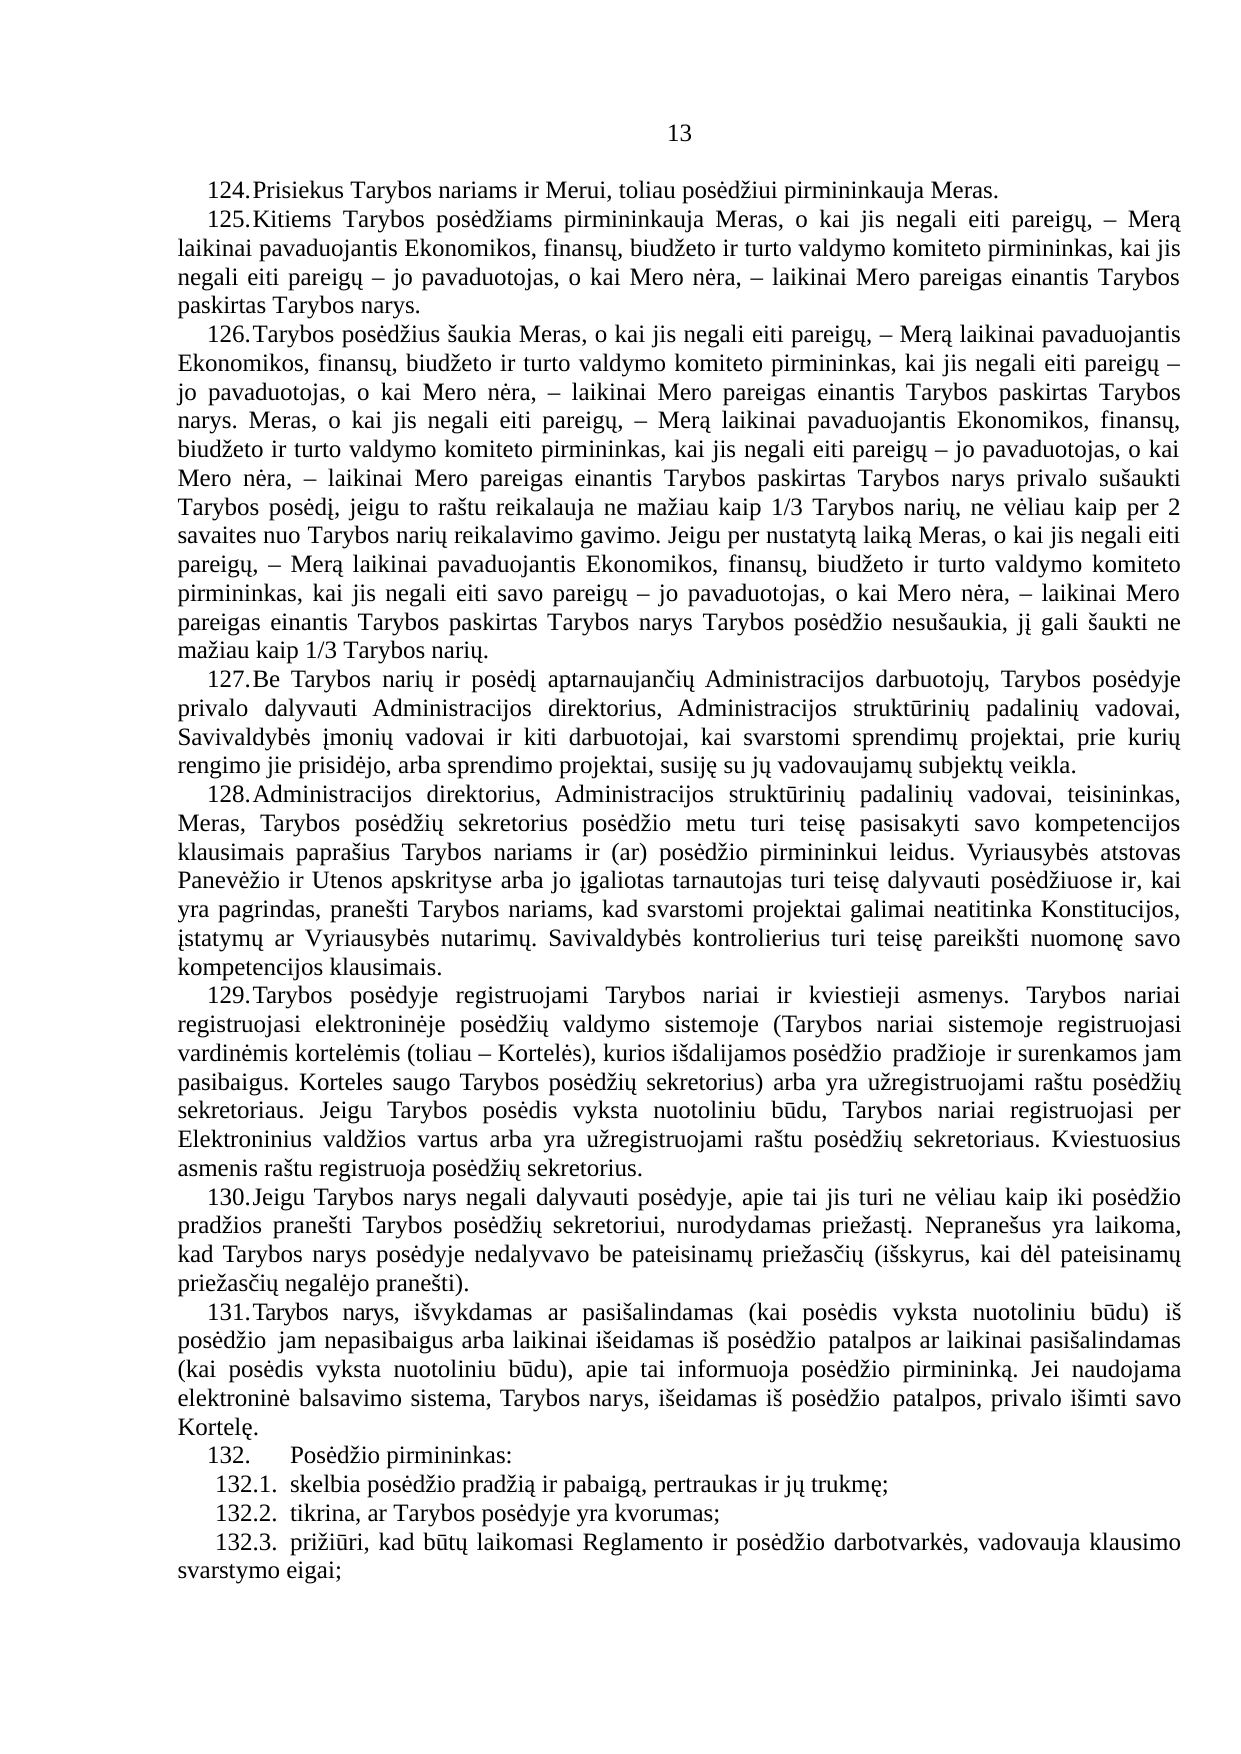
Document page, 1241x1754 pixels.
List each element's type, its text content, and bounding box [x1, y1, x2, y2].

text 132.2. tikrina, ar Tarybos posėdyje yra kvorumas; [177, 1498, 1181, 1527]
text 132.1. skelbia posėdžio pradžią ir pabaigą, pertraukas ir jų trukmę; [177, 1469, 1181, 1498]
text 125. Kitiems Tarybos posėdžiams pirmininkauja Meras, o kai jis negali eiti pareigų, – Merą laikinai pavaduojantis Ekonomikos, finansų, biudžeto ir turto valdymo komiteto pirmininkas, kai jis negali eiti pareigų – jo pavaduotojas, o kai Mero nėra, – laikinai Mero pareigas einantis Tarybos paskirtas Tarybos narys. [177, 204, 1181, 319]
text 131. Tarybos narys, išvykdamas ar pasišalindamas (kai posėdis vyksta nuotoliniu būdu) iš posėdžio jam nepasibaigus arba laikinai išeidamas iš posėdžio patalpos ar laikinai pasišalindamas (kai posėdis vyksta nuotoliniu būdu), apie tai informuoja posėdžio pirmininką. Jei naudojama elektroninė balsavimo sistema, Tarybos narys, išeidamas iš posėdžio patalpos, privalo išimti savo Kortelę. [177, 1297, 1181, 1441]
text 126. Tarybos posėdžius šaukia Meras, o kai jis negali eiti pareigų, – Merą laikinai pavaduojantis Ekonomikos, finansų, biudžeto ir turto valdymo komiteto pirmininkas, kai jis negali eiti pareigų – jo pavaduotojas, o kai Mero nėra, – laikinai Mero pareigas einantis Tarybos paskirtas Tarybos narys. Meras, o kai jis negali eiti pareigų, – Merą laikinai pavaduojantis Ekonomikos, finansų, biudžeto ir turto valdymo komiteto pirmininkas, kai jis negali eiti pareigų – jo pavaduotojas, o kai Mero nėra, – laikinai Mero pareigas einantis Tarybos paskirtas Tarybos narys privalo sušaukti Tarybos posėdį, jeigu to raštu reikalauja ne mažiau kaip 1/3 Tarybos narių, ne vėliau kaip per 2 savaites nuo Tarybos narių reikalavimo gavimo. Jeigu per nustatytą laiką Meras, o kai jis negali eiti pareigų, – Merą laikinai pavaduojantis Ekonomikos, finansų, biudžeto ir turto valdymo komiteto pirmininkas, kai jis negali eiti savo pareigų – jo pavaduotojas, o kai Mero nėra, – laikinai Mero pareigas einantis Tarybos paskirtas Tarybos narys Tarybos posėdžio nesušaukia, jį gali šaukti ne mažiau kaip 1/3 Tarybos narių. [177, 319, 1181, 664]
text 124. Prisiekus Tarybos nariams ir Merui, toliau posėdžiui pirmininkauja Meras. [177, 176, 1181, 204]
text 132.3. prižiūri, kad būtų laikomasi Reglamento ir posėdžio darbotvarkės, vadovauja klausimo svarstymo eigai; [177, 1527, 1181, 1584]
text 129. Tarybos posėdyje registruojami Tarybos nariai ir kviestieji asmenys. Tarybos nariai registruojasi elektroninėje posėdžių valdymo sistemoje (Tarybos nariai sistemoje registruojasi vardinėmis kortelėmis (toliau – Kortelės), kurios išdalijamos posėdžio pradžioje ir surenkamos jam pasibaigus. Korteles saugo Tarybos posėdžių sekretorius) arba yra užregistruojami raštu posėdžių sekretoriaus. Jeigu Tarybos posėdis vyksta nuotoliniu būdu, Tarybos nariai registruojasi per Elektroninius valdžios vartus arba yra užregistruojami raštu posėdžių sekretoriaus. Kviestuosius asmenis raštu registruoja posėdžių sekretorius. [177, 981, 1181, 1182]
text 127. Be Tarybos narių ir posėdį aptarnaujančių Administracijos darbuotojų, Tarybos posėdyje privalo dalyvauti Administracijos direktorius, Administracijos struktūrinių padalinių vadovai, Savivaldybės įmonių vadovai ir kiti darbuotojai, kai svarstomi sprendimų projektai, prie kurių rengimo jie prisidėjo, arba sprendimo projektai, susiję su jų vadovaujamų subjektų veikla. [177, 664, 1181, 779]
text 128. Administracijos direktorius, Administracijos struktūrinių padalinių vadovai, teisininkas, Meras, Tarybos posėdžių sekretorius posėdžio metu turi teisę pasisakyti savo kompetencijos klausimais paprašius Tarybos nariams ir (ar) posėdžio pirmininkui leidus. Vyriausybės atstovas Panevėžio ir Utenos apskrityse arba jo įgaliotas tarnautojas turi teisę dalyvauti posėdžiuose ir, kai yra pagrindas, pranešti Tarybos nariams, kad svarstomi projektai galimai neatitinka Konstitucijos, įstatymų ar Vyriausybės nutarimų. Savivaldybės kontrolierius turi teisę pareikšti nuomonę savo kompetencijos klausimais. [177, 779, 1181, 981]
text 130. Jeigu Tarybos narys negali dalyvauti posėdyje, apie tai jis turi ne vėliau kaip iki posėdžio pradžios pranešti Tarybos posėdžių sekretoriui, nurodydamas priežastį. Nepranešus yra laikoma, kad Tarybos narys posėdyje nedalyvavo be pateisinamų priežasčių (išskyrus, kai dėl pateisinamų priežasčių negalėjo pranešti). [177, 1182, 1181, 1297]
text 132. Posėdžio pirmininkas: [177, 1441, 1181, 1469]
